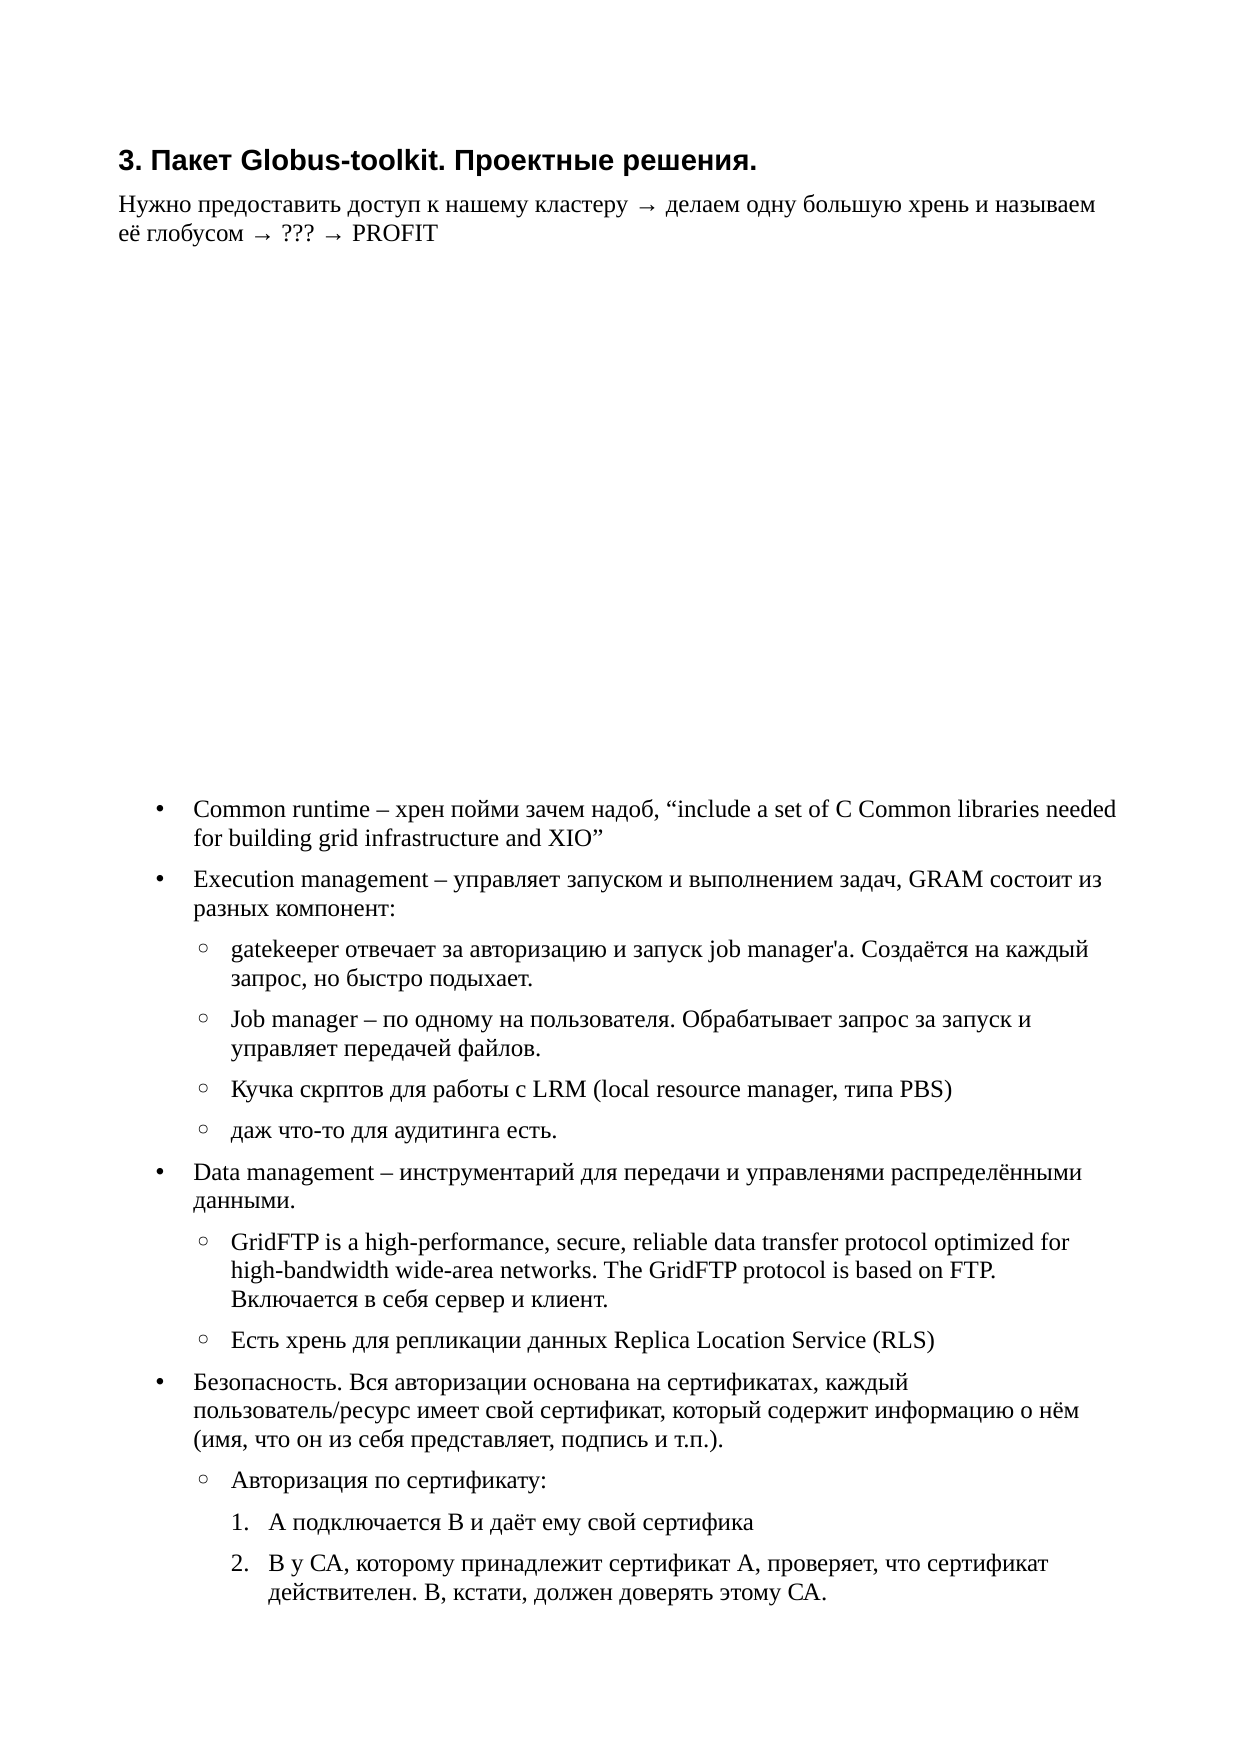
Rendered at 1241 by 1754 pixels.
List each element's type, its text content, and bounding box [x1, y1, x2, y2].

list Job manager – по одному на пользователя. Обрабатывает запрос за запуск и управляет передачей файлов. [193, 1004, 1122, 1062]
list Есть хрень для репликации данных Replica Location Service (RLS) [193, 1326, 1122, 1354]
list Авторизация по сертификату: [193, 1466, 1122, 1494]
subtitle 3. Пакет Globus-toolkit. Проектные решения. [118, 143, 1122, 177]
list Data management – инструментарий для передачи и управленями распределёнными данными. [156, 1157, 1122, 1214]
list Кучка скрптов для работы с LRM (local resource manager, типа PBS) [193, 1074, 1122, 1103]
list gatekeeper отвечает за авторизацию и запуск job manager'a. Создаётся на каждый запрос, но быстро подыхает. [193, 934, 1122, 992]
text Нужно предоставить доступ к нашему кластеру → делаем одну большую хрень и называем её глобусом → ??? → PROFIT [118, 189, 1122, 247]
list Безопасность. Вся авторизации основана на сертификатах, каждый пользователь/ресурс имеет свой сертификат, который содержит информацию о нём (имя, что он из себя представляет, подпись и т.п.). [156, 1367, 1122, 1453]
list Common runtime – хрен пойми зачем надоб, “include a set of C Common libraries needed for building grid infrastructure and XIO” [156, 794, 1122, 852]
list Execution management – управляет запуском и выполнением задач, GRAM состоит из разных компонент: [156, 864, 1122, 922]
list В у СА, которому принадлежит сертификат А, проверяет, что сертификат действителен. В, кстати, должен доверять этому СА. [231, 1548, 1122, 1606]
list GridFTP is a high-performance, secure, reliable data transfer protocol optimized for high-bandwidth wide-area networks. The GridFTP protocol is based on FTP. Включается в себя сервер и клиент. [193, 1227, 1122, 1313]
list даж что-то для аудитинга есть. [193, 1116, 1122, 1144]
list А подключается В и даёт ему свой сертифика [231, 1507, 1122, 1536]
